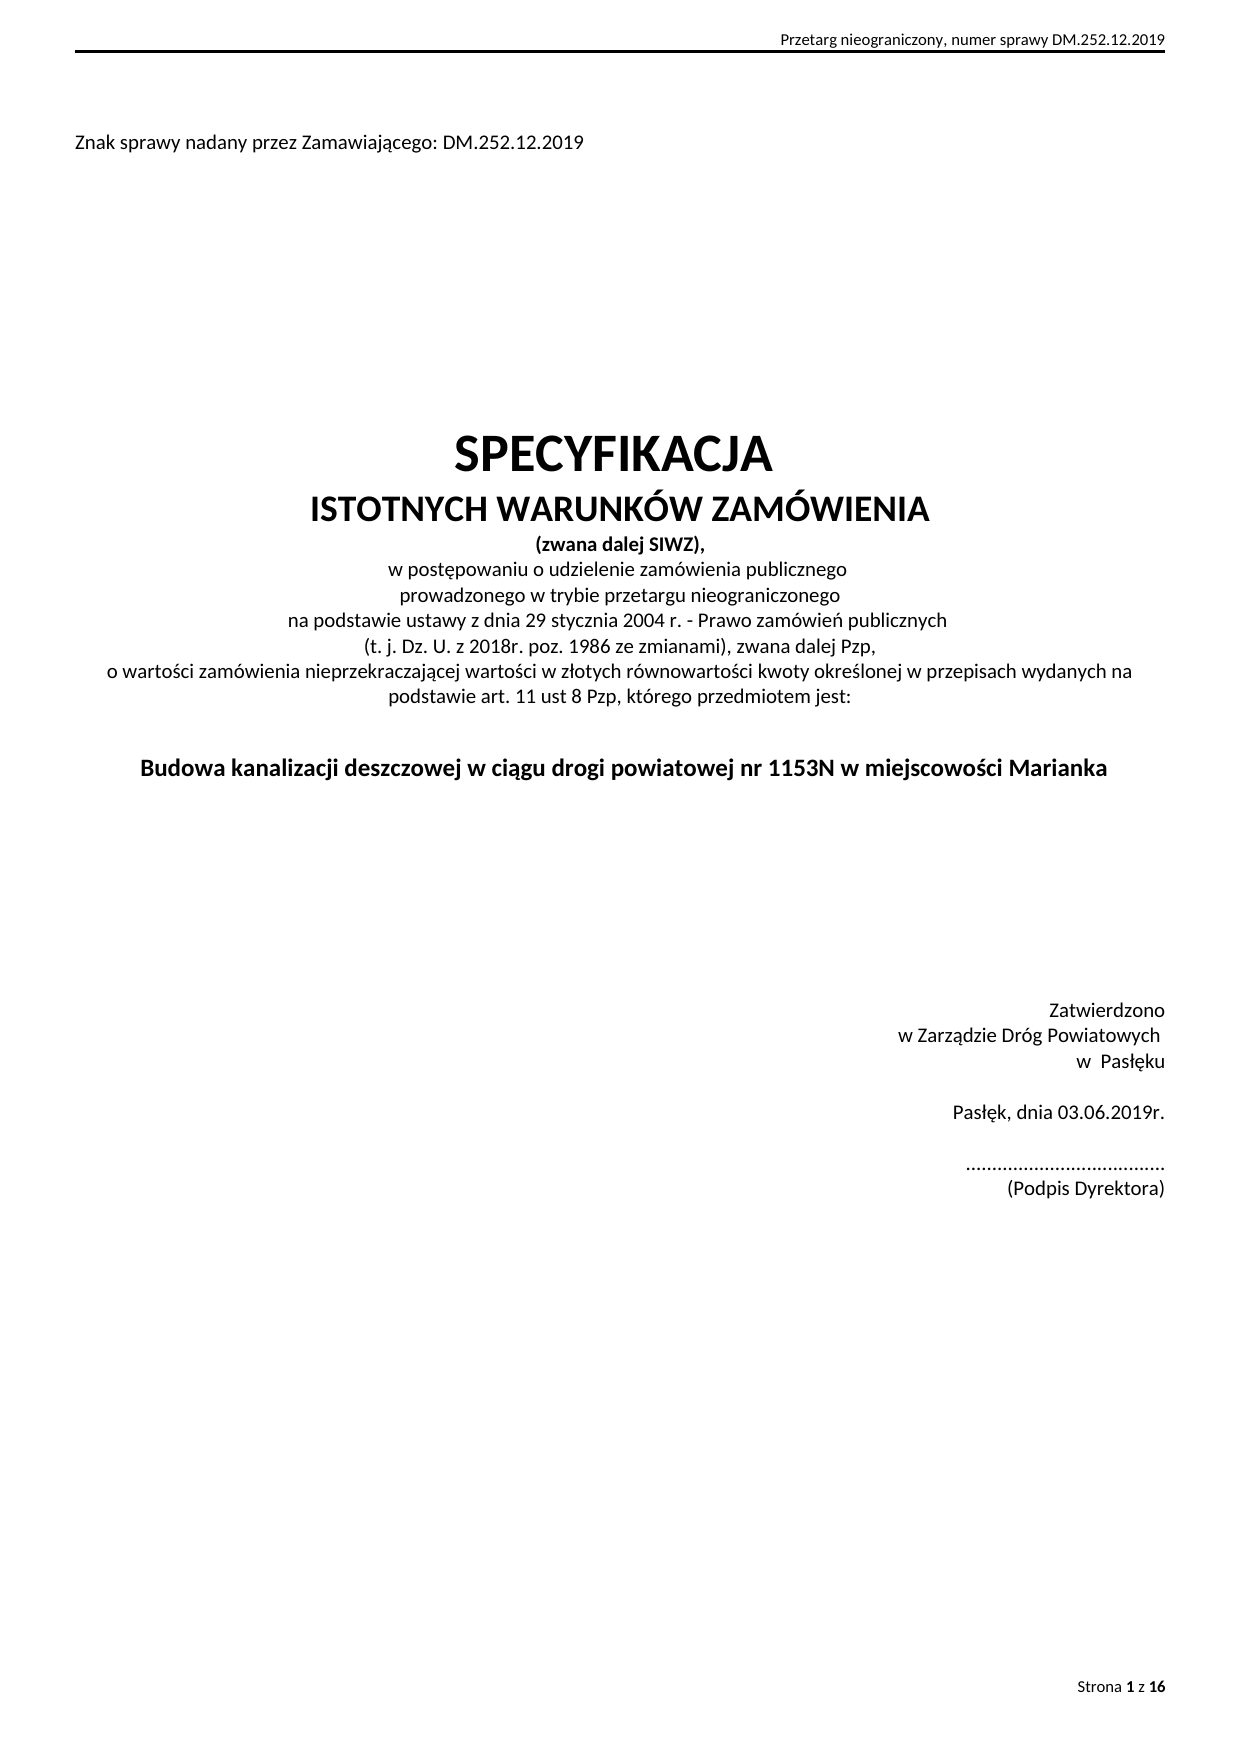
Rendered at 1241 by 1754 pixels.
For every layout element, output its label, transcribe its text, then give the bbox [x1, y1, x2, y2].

text w Pasłęku [75, 1048, 1165, 1073]
text prowadzonego w trybie przetargu nieograniczonego [75, 582, 1165, 607]
text o wartości zamówienia nieprzekraczającej wartości w złotych równowartości kwoty określonej w przepisach wydanych na podstawie art. 11 ust 8 Pzp, którego przedmiotem jest: [75, 658, 1165, 709]
text SPECYFIKACJA [75, 419, 1165, 485]
text w postępowaniu o udzielenie zamówienia publicznego [75, 557, 1165, 582]
text Znak sprawy nadany przez Zamawiającego: DM.252.12.2019 [75, 129, 1165, 155]
text w Zarządzie Dróg Powiatowych [75, 1023, 1165, 1048]
text (Podpis Dyrektora) [75, 1175, 1165, 1201]
text (t. j. Dz. U. z 2018r. poz. 1986 ze zmianami), zwana dalej Pzp, [75, 633, 1165, 658]
text ISTOTNYCH WARUNKÓW ZAMÓWIENIA [75, 485, 1165, 531]
text Pasłęk, dnia 03.06.2019r. [75, 1099, 1165, 1124]
text na podstawie ustawy z dnia 29 stycznia 2004 r. - Prawo zamówień publicznych [75, 607, 1165, 633]
text (zwana dalej SIWZ), [75, 531, 1165, 557]
text ...................................... [75, 1150, 1165, 1175]
text Zatwierdzono [75, 997, 1165, 1023]
text Budowa kanalizacji deszczowej w ciągu drogi powiatowej nr 1153N w miejscowości Marianka [75, 740, 1165, 786]
